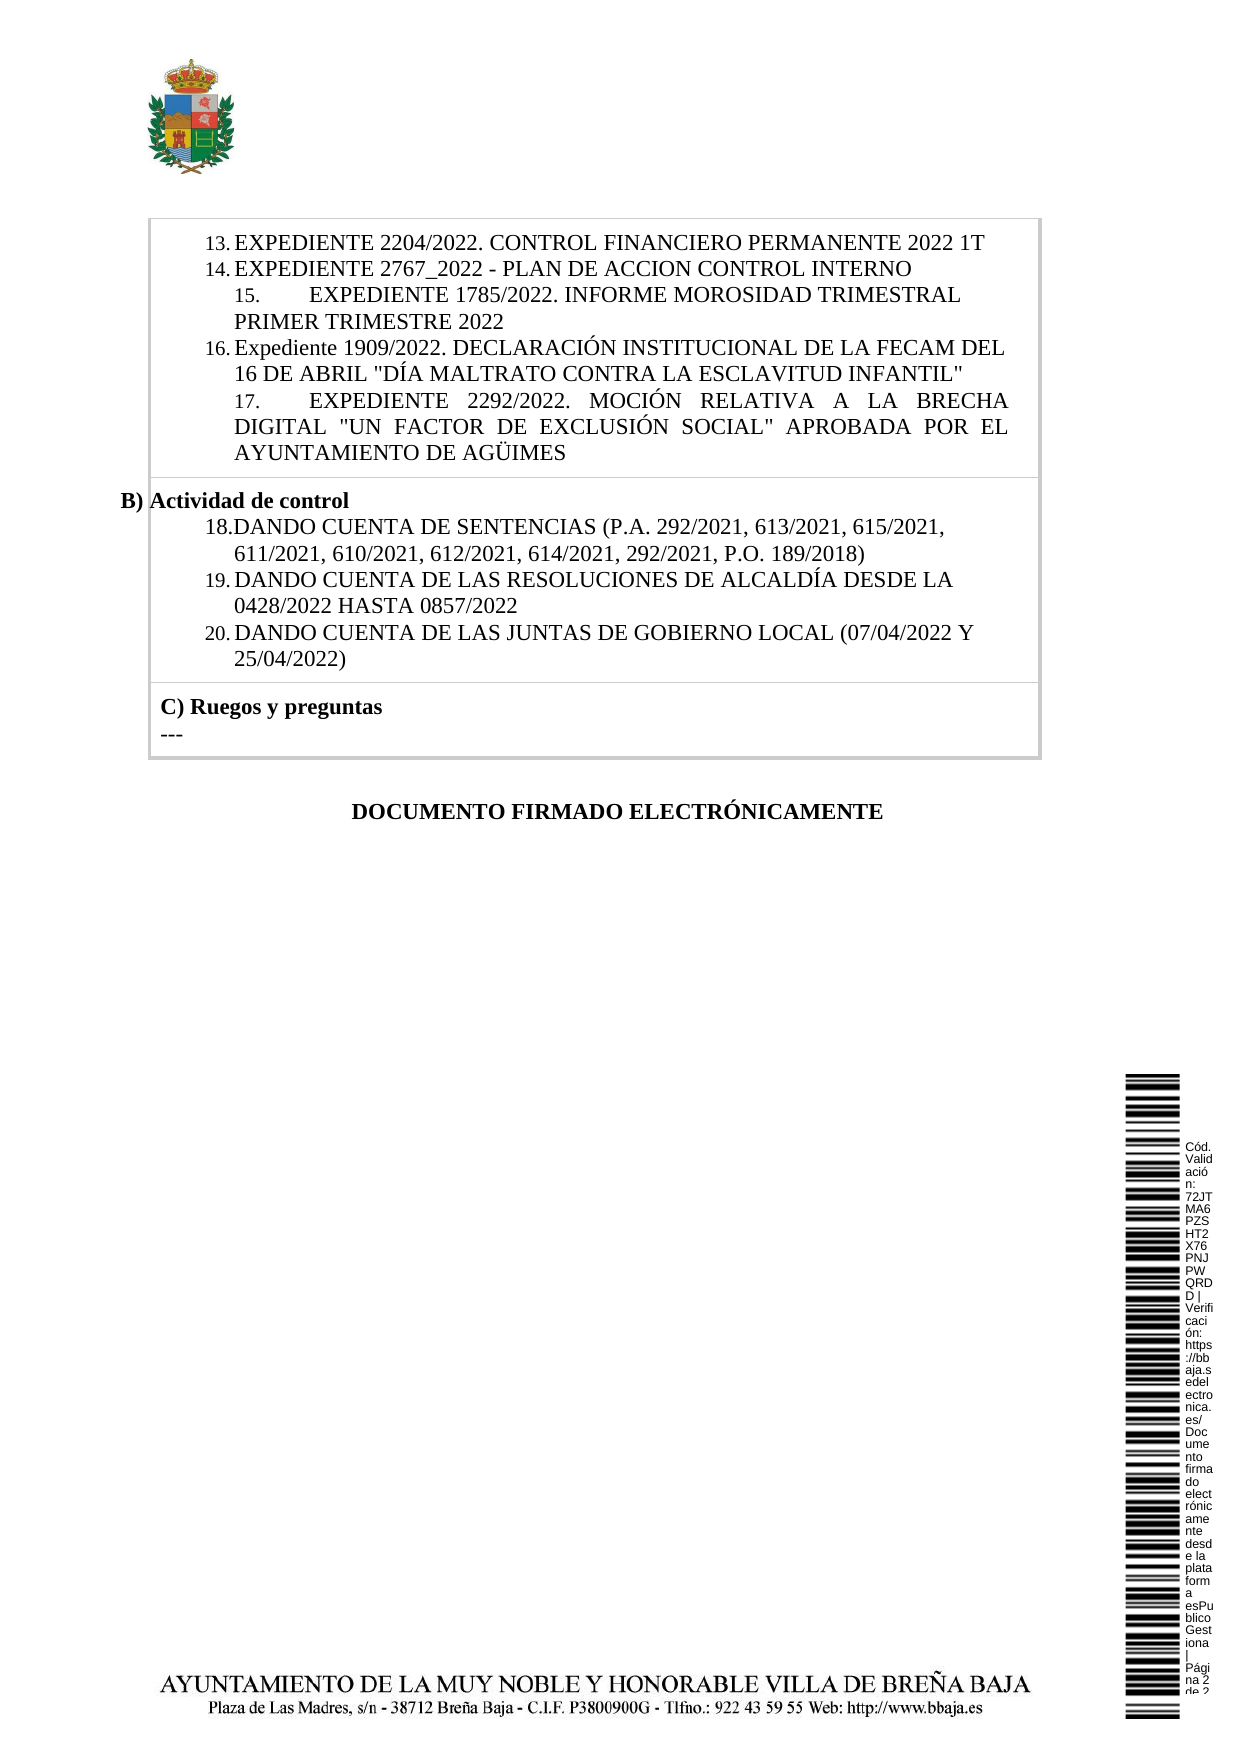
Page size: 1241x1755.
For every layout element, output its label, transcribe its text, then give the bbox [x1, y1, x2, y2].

table_cell Actividad de control 18.DANDO CUENTA DE SENTENCIAS (P.A. 292/2021, 613/2021, 615/2021, 611/2021, 610/2021, 612/2021, 614/2021, 292/2021, P.O. 189/2018) DANDO CUENTA DE LAS RESOLUCIONES DE ALCALDÍA DESDE LA 0428/2022 HASTA 0857/2022 DANDO CUENTA DE LAS JUNTAS DE GOBIERNO LOCAL (07/04/2022 Y 25/04/2022) [151, 478, 1038, 682]
table_header EXPEDIENTE 2204/2022. CONTROL FINANCIERO PERMANENTE 2022 1T EXPEDIENTE 2767_2022 - PLAN DE ACCION CONTROL INTERNO EXPEDIENTE 1785/2022. INFORME MOROSIDAD TRIMESTRAL PRIMER TRIMESTRE 2022 Expediente 1909/2022. DECLARACIÓN INSTITUCIONAL DE LA FECAM DEL 16 DE ABRIL "DÍA MALTRATO CONTRA LA ESCLAVITUD INFANTIL" EXPEDIENTE 2292/2022. MOCIÓN RELATIVA A LA BRECHA DIGITAL "UN FACTOR DE EXCLUSIÓN SOCIAL" APROBADA POR EL AYUNTAMIENTO DE AGÜIMES [151, 219, 1038, 476]
text Cód. Validación: 72JTMA6PZSHT2X76PNJPWQRDD | Verificación: https://bbaja.sedelectronica.es/ Documento firmado electrónicamente desde la plataforma esPublico Gestiona | Página 2 de 2 [1185, 1142, 1214, 1693]
table_cell C) Ruegos y preguntas --- [151, 683, 1038, 756]
text DOCUMENTO FIRMADO ELECTRÓNICAMENTE [349, 798, 885, 824]
